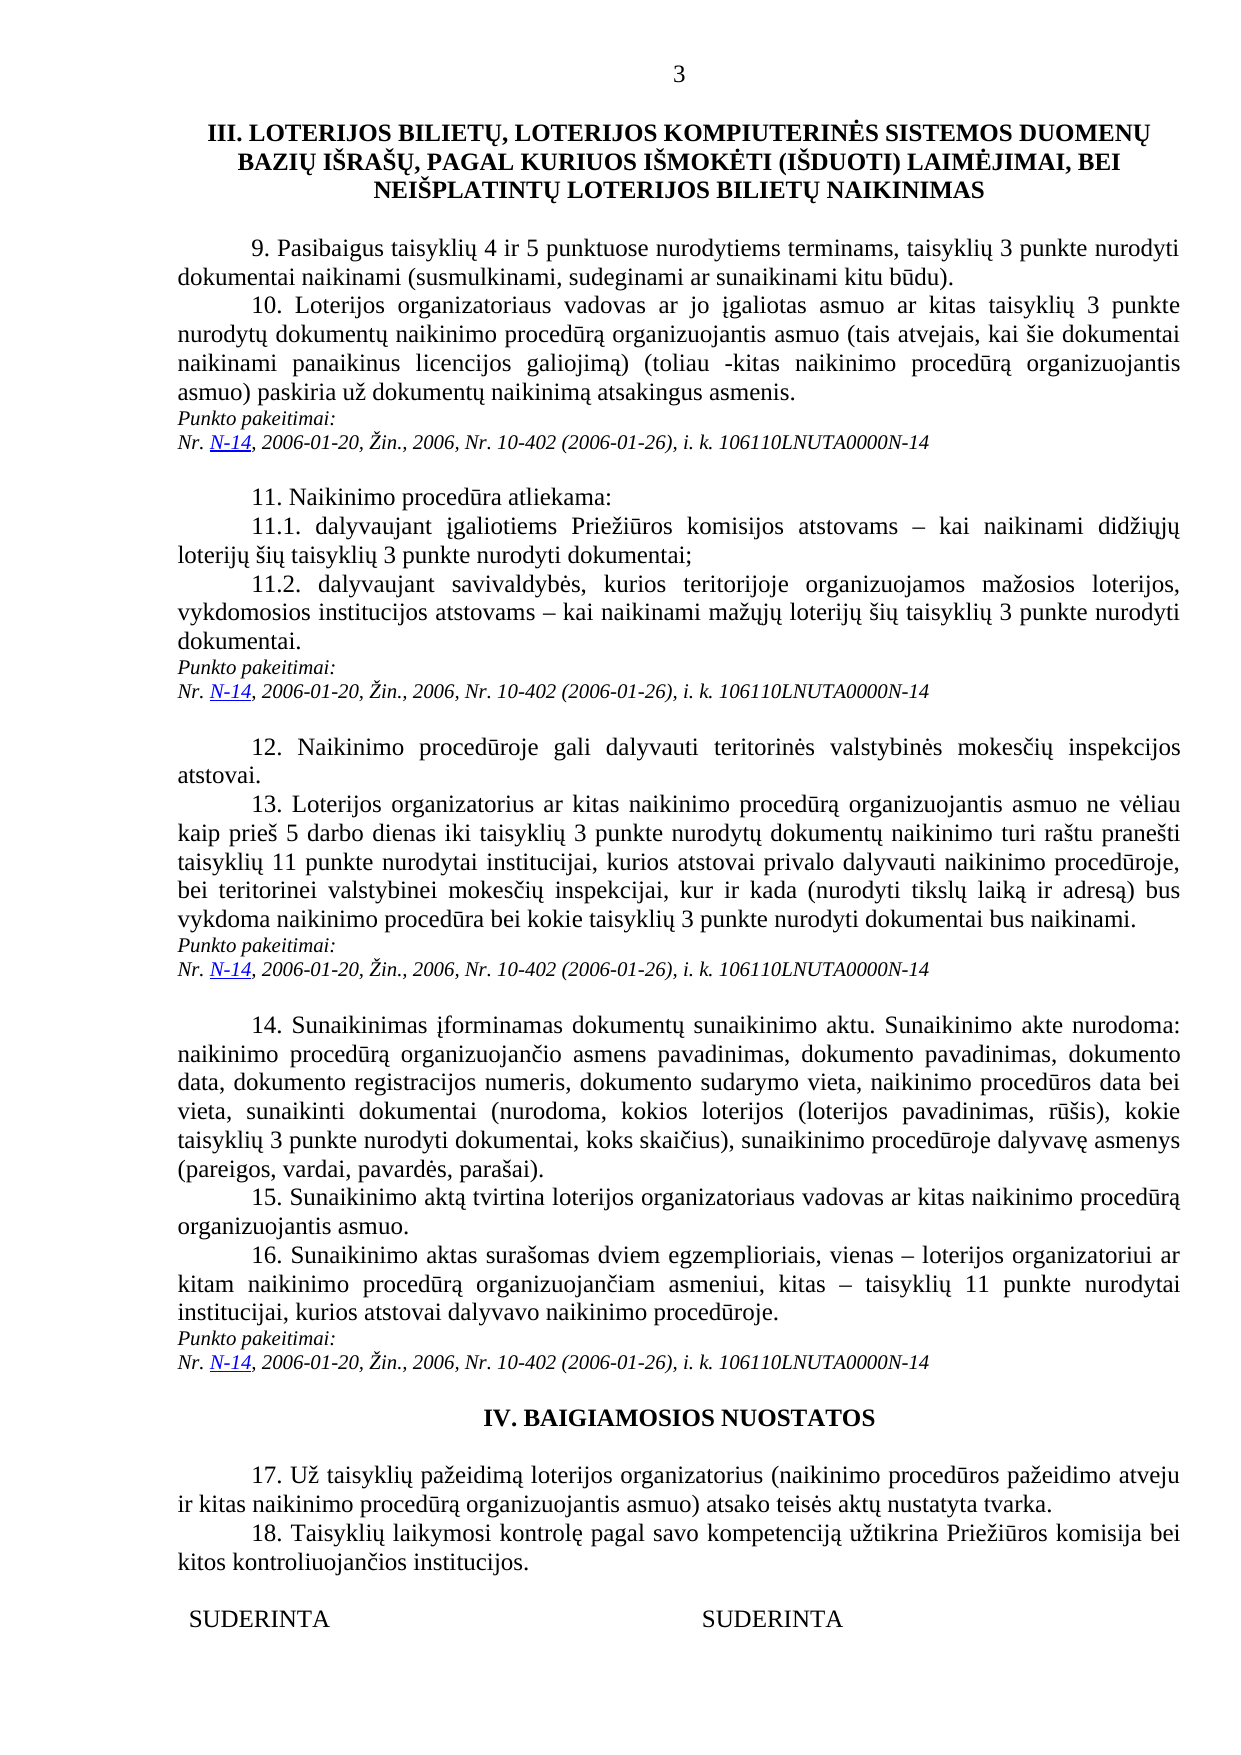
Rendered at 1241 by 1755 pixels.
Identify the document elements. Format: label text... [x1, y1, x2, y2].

text 13. Loterijos organizatorius ar kitas naikinimo procedūrą organizuojantis asmuo ne vėliau kaip prieš 5 darbo dienas iki taisyklių 3 punkte nurodytų dokumentų naikinimo turi raštu pranešti taisyklių 11 punkte nurodytai institucijai, kurios atstovai privalo dalyvauti naikinimo procedūroje, bei teritorinei valstybinei mokesčių inspekcijai, kur ir kada (nurodyti tikslų laiką ir adresą) bus vykdoma naikinimo procedūra bei kokie taisyklių 3 punkte nurodyti dokumentai bus naikinami. [177, 789, 1181, 933]
text Punkto pakeitimai: [177, 933, 1181, 957]
text Nr. N-14, 2006-01-20, Žin., 2006, Nr. 10-402 (2006-01-26), i. k. 106110LNUTA0000N-14 [177, 679, 1181, 703]
text Punkto pakeitimai: [177, 655, 1181, 679]
table_header SUDERINTA [177, 1604, 690, 1633]
table_header SUDERINTA [690, 1604, 1204, 1633]
text 11. Naikinimo procedūra atliekama: [177, 482, 1181, 511]
text Punkto pakeitimai: [177, 1326, 1181, 1350]
text Punkto pakeitimai: [177, 406, 1181, 430]
text Nr. N-14, 2006-01-20, Žin., 2006, Nr. 10-402 (2006-01-26), i. k. 106110LNUTA0000N-14 [177, 430, 1181, 454]
text 16. Sunaikinimo aktas surašomas dviem egzemplioriais, vienas – loterijos organizatoriui ar kitam naikinimo procedūrą organizuojančiam asmeniui, kitas – taisyklių 11 punkte nurodytai institucijai, kurios atstovai dalyvavo naikinimo procedūroje. [177, 1240, 1181, 1326]
text 11.2. dalyvaujant savivaldybės, kurios teritorijoje organizuojamos mažosios loterijos, vykdomosios institucijos atstovams – kai naikinami mažųjų loterijų šių taisyklių 3 punkte nurodyti dokumentai. [177, 569, 1181, 655]
text III. LOTERIJOS BILIETŲ, LOTERIJOS KOMPIUTERINĖS SISTEMOS DUOMENŲ BAZIŲ IŠRAŠŲ, PAGAL KURIUOS IŠMOKĖTI (IŠDUOTI) LAIMĖJIMAI, BEI NEIŠPLATINTŲ LOTERIJOS BILIETŲ NAIKINIMAS [177, 118, 1181, 204]
text Nr. N-14, 2006-01-20, Žin., 2006, Nr. 10-402 (2006-01-26), i. k. 106110LNUTA0000N-14 [177, 957, 1181, 981]
text 15. Sunaikinimo aktą tvirtina loterijos organizatoriaus vadovas ar kitas naikinimo procedūrą organizuojantis asmuo. [177, 1182, 1181, 1240]
text 14. Sunaikinimas įforminamas dokumentų sunaikinimo aktu. Sunaikinimo akte nurodoma: naikinimo procedūrą organizuojančio asmens pavadinimas, dokumento pavadinimas, dokumento data, dokumento registracijos numeris, dokumento sudarymo vieta, naikinimo procedūros data bei vieta, sunaikinti dokumentai (nurodoma, kokios loterijos (loterijos pavadinimas, rūšis), kokie taisyklių 3 punkte nurodyti dokumentai, koks skaičius), sunaikinimo procedūroje dalyvavę asmenys (pareigos, vardai, pavardės, parašai). [177, 1010, 1181, 1182]
text 12. Naikinimo procedūroje gali dalyvauti teritorinės valstybinės mokesčių inspekcijos atstovai. [177, 732, 1181, 789]
text 10. Loterijos organizatoriaus vadovas ar jo įgaliotas asmuo ar kitas taisyklių 3 punkte nurodytų dokumentų naikinimo procedūrą organizuojantis asmuo (tais atvejais, kai šie dokumentai naikinami panaikinus licencijos galiojimą) (toliau -kitas naikinimo procedūrą organizuojantis asmuo) paskiria už dokumentų naikinimą atsakingus asmenis. [177, 291, 1181, 406]
text 9. Pasibaigus taisyklių 4 ir 5 punktuose nurodytiems terminams, taisyklių 3 punkte nurodyti dokumentai naikinami (susmulkinami, sudeginami ar sunaikinami kitu būdu). [177, 233, 1181, 291]
text 18. Taisyklių laikymosi kontrolę pagal savo kompetenciją užtikrina Priežiūros komisija bei kitos kontroliuojančios institucijos. [177, 1518, 1181, 1576]
text Nr. N-14, 2006-01-20, Žin., 2006, Nr. 10-402 (2006-01-26), i. k. 106110LNUTA0000N-14 [177, 1350, 1181, 1374]
text 11.1. dalyvaujant įgaliotiems Priežiūros komisijos atstovams – kai naikinami didžiųjų loterijų šių taisyklių 3 punkte nurodyti dokumentai; [177, 511, 1181, 569]
text IV. BAIGIAMOSIOS NUOSTATOS [177, 1403, 1181, 1432]
text 17. Už taisyklių pažeidimą loterijos organizatorius (naikinimo procedūros pažeidimo atveju ir kitas naikinimo procedūrą organizuojantis asmuo) atsako teisės aktų nustatyta tvarka. [177, 1461, 1181, 1518]
